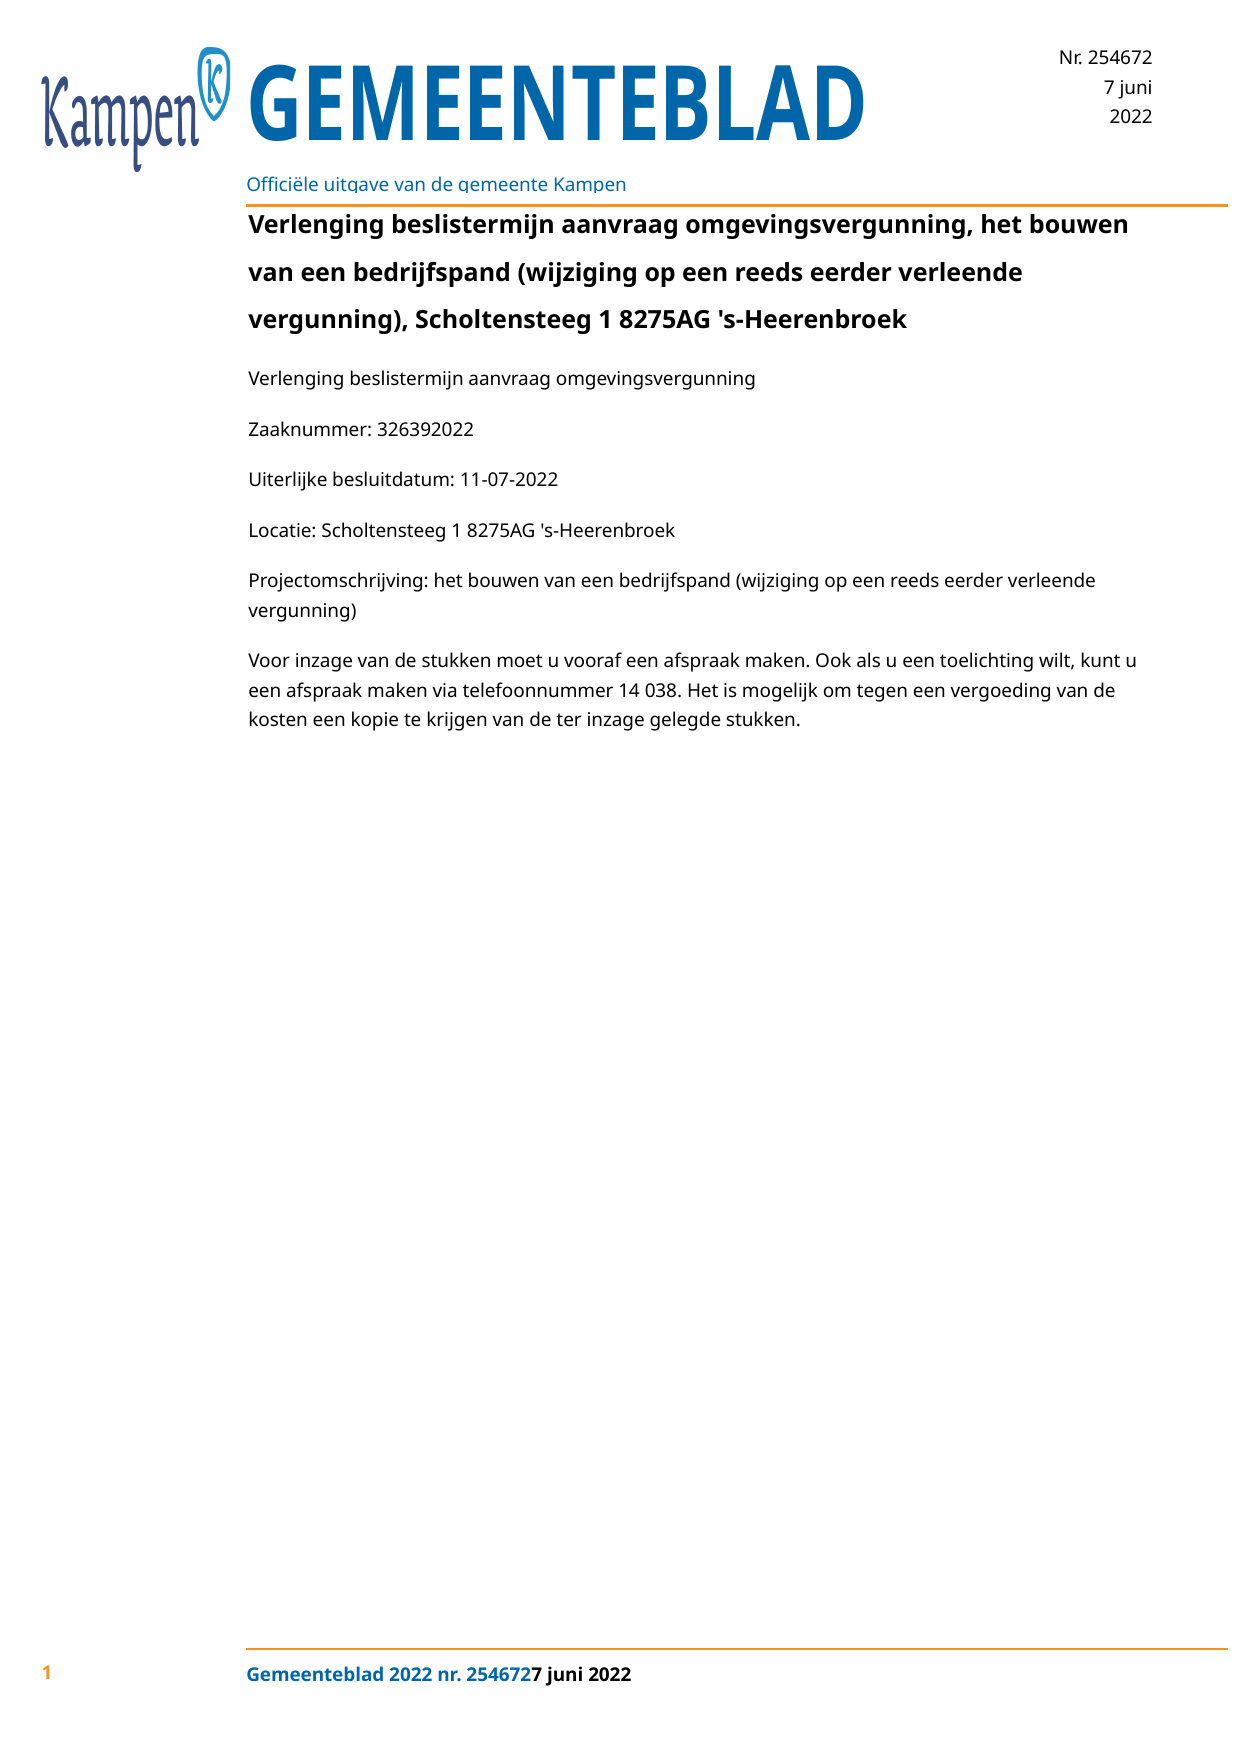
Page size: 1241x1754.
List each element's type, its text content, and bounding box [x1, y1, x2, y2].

picture [41, 47, 231, 172]
text Zaaknummer: 326392022 [248, 416, 1152, 442]
text Verlenging beslistermijn aanvraag omgevingsvergunning, het bouwen van een bedrijfspand (wijziging op een reeds eerder verleende vergunning), Scholtensteeg 1 8275AG 's-Heerenbroek [248, 207, 1152, 336]
text Verlenging beslistermijn aanvraag omgevingsvergunning [248, 366, 1152, 391]
text Locatie: Scholtensteeg 1 8275AG 's-Heerenbroek [248, 517, 1152, 542]
text Uiterlijke besluitdatum: 11-07-2022 [248, 466, 1152, 492]
text Voor inzage van de stukken moet u vooraf een afspraak maken. Ook als u een toelichting wilt, kunt u een afspraak maken via telefoonnummer 14 038. Het is mogelijk om tegen een vergoeding van de kosten een kopie te krijgen van de ter inzage gelegde stukken. [248, 647, 1152, 732]
text Projectomschrijving: het bouwen van een bedrijfspand (wijziging op een reeds eerder verleende vergunning) [248, 567, 1152, 622]
